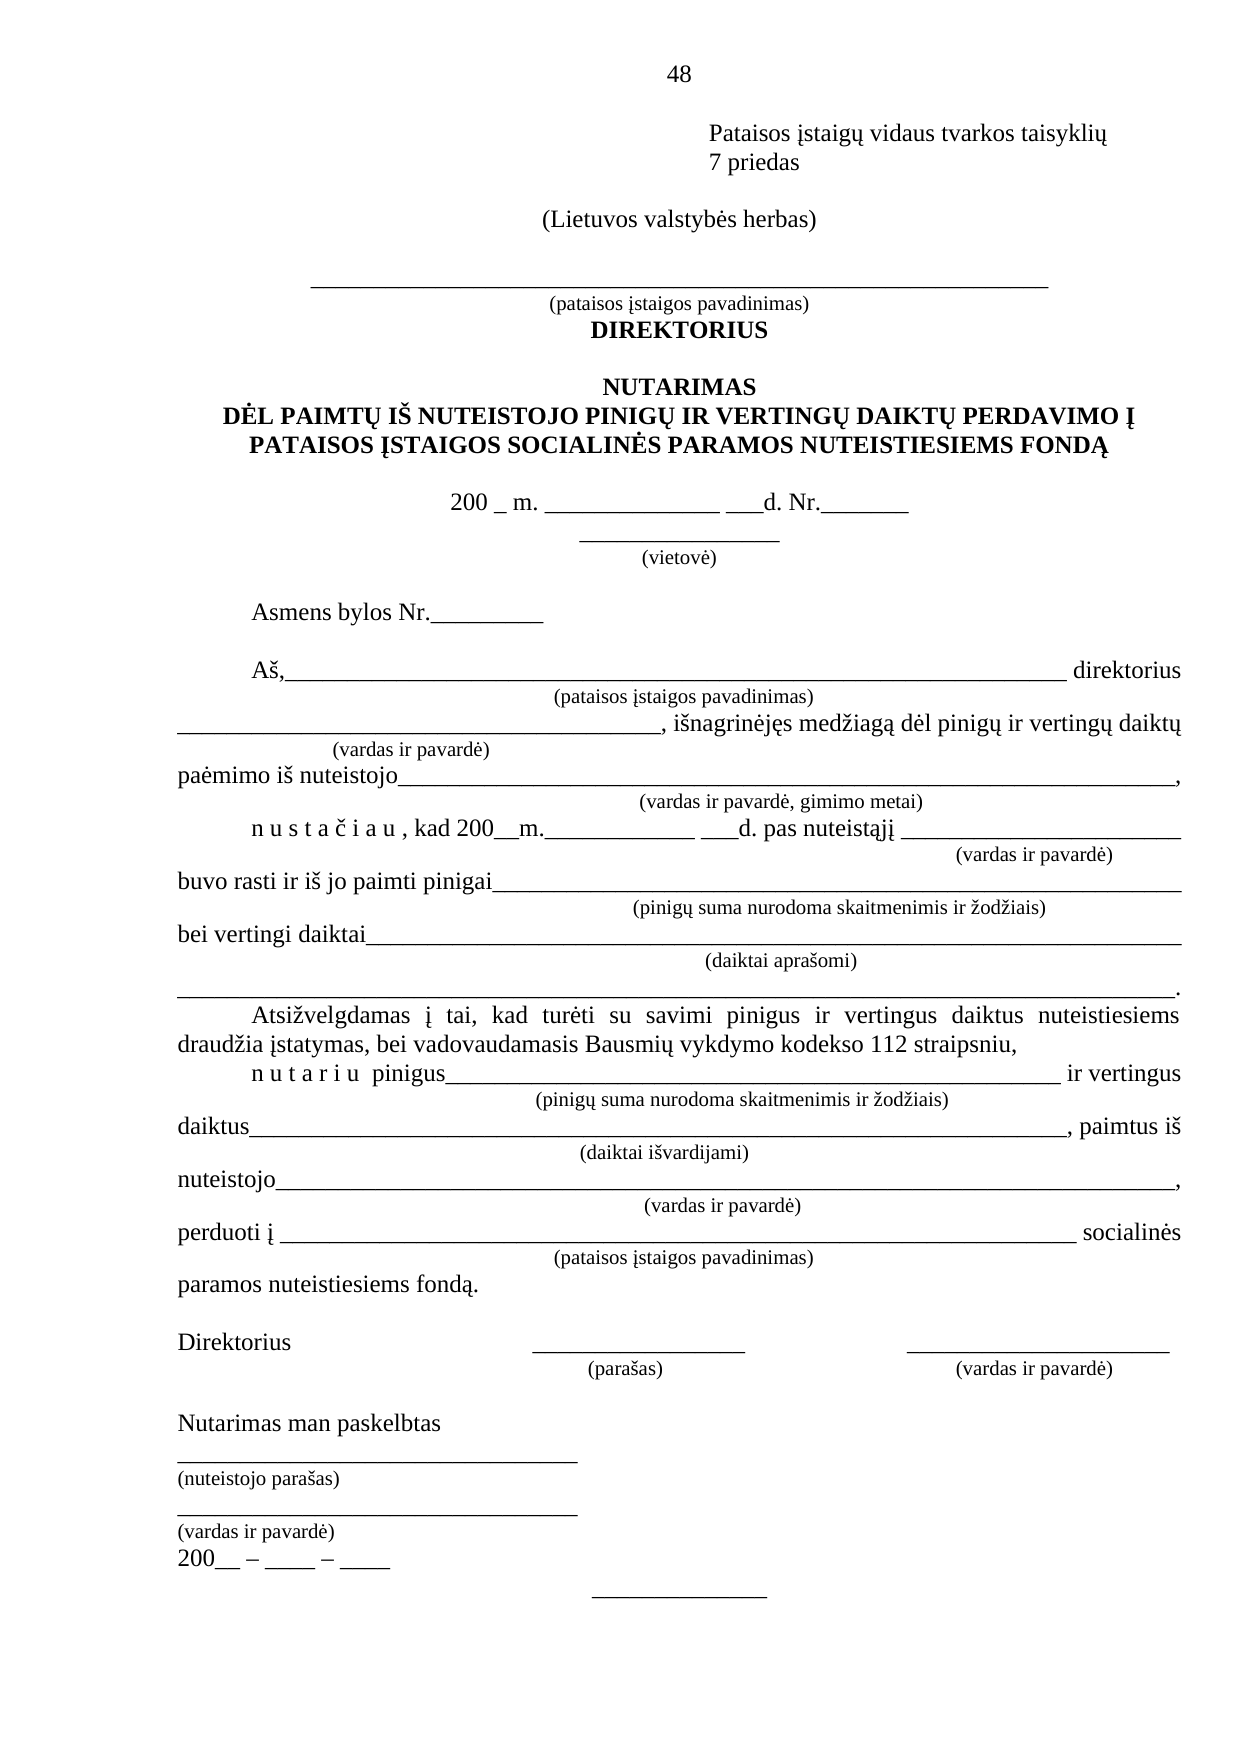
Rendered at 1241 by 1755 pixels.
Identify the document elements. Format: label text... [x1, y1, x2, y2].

text (pinigų suma nurodoma skaitmenimis ir žodžiais) [177, 895, 1181, 919]
text nustačiau, kad 200__m.____________ ___d. pas nuteistąjį [177, 813, 1181, 842]
text 200__ – ____ – ____ [177, 1543, 1181, 1572]
text PATAISOS ĮSTAIGOS SOCIALINĖS PARAMOS NUTEISTIESIEMS FONDĄ [177, 430, 1181, 458]
text (vardas ir pavardė) [177, 1519, 1181, 1543]
text Aš, direktorius [177, 655, 1181, 684]
text (pataisos įstaigos pavadinimas) [177, 1245, 1181, 1269]
text (parašas) (vardas ir pavardė) [177, 1356, 1181, 1380]
text (pataisos įstaigos pavadinimas) [177, 684, 1181, 708]
text ______________ [177, 1572, 1181, 1600]
text nuteistojo , [177, 1164, 1181, 1192]
text (Lietuvos valstybės herbas) [177, 204, 1181, 233]
text perduoti į socialinės [177, 1217, 1181, 1245]
text Atsižvelgdamas į tai, kad turėti su savimi pinigus ir vertingus daiktus nuteistiesiems draudžia įstatymas, bei vadovaudamasis Bausmių vykdymo kodekso 112 straipsniu, [177, 1001, 1181, 1058]
text ________________________________ [177, 1437, 1181, 1466]
text (vardas ir pavardė) [177, 842, 1181, 866]
text (vardas ir pavardė) [177, 737, 1181, 761]
text (vietovė) [177, 545, 1181, 569]
text buvo rasti ir iš jo paimti pinigai [177, 866, 1181, 895]
text Pataisos įstaigų vidaus tvarkos taisyklių [709, 118, 1181, 147]
text (vardas ir pavardė, gimimo metai) [177, 789, 1181, 813]
text (daiktai aprašomi) [177, 948, 1181, 972]
text daiktus , paimtus iš [177, 1111, 1181, 1140]
text bei vertingi daiktai [177, 919, 1181, 948]
text DIREKTORIUS [177, 315, 1181, 343]
text paramos nuteistiesiems fondą. [177, 1269, 1181, 1298]
text NUTARIMAS [177, 372, 1181, 401]
text Direktorius _________________ _____________________ [177, 1327, 1181, 1356]
text nutariu pinigus ir vertingus [177, 1058, 1181, 1087]
text DĖL PAIMTŲ IŠ NUTEISTOJO PINIGŲ IR VERTINGŲ DAIKTŲ PERDAVIMO Į [177, 401, 1181, 430]
text , išnagrinėjęs medžiagą dėl pinigų ir vertingų daiktų [177, 708, 1181, 737]
text (pinigų suma nurodoma skaitmenimis ir žodžiais) [177, 1087, 1181, 1111]
text (daiktai išvardijami) [177, 1140, 1181, 1164]
text ________________________________ [177, 1490, 1181, 1519]
text ___________________________________________________________ [177, 262, 1181, 291]
text ________________ [177, 516, 1181, 545]
text paėmimo iš nuteistojo , [177, 761, 1181, 789]
text . [177, 972, 1181, 1001]
text (nuteistojo parašas) [177, 1466, 1181, 1490]
text Asmens bylos Nr._________ [177, 597, 1181, 626]
text 7 priedas [177, 147, 1181, 176]
text (pataisos įstaigos pavadinimas) [177, 291, 1181, 315]
text (vardas ir pavardė) [177, 1192, 1181, 1217]
text 200 _ m. ______________ ___d. Nr._______ [177, 487, 1181, 516]
text Nutarimas man paskelbtas [177, 1408, 1181, 1437]
